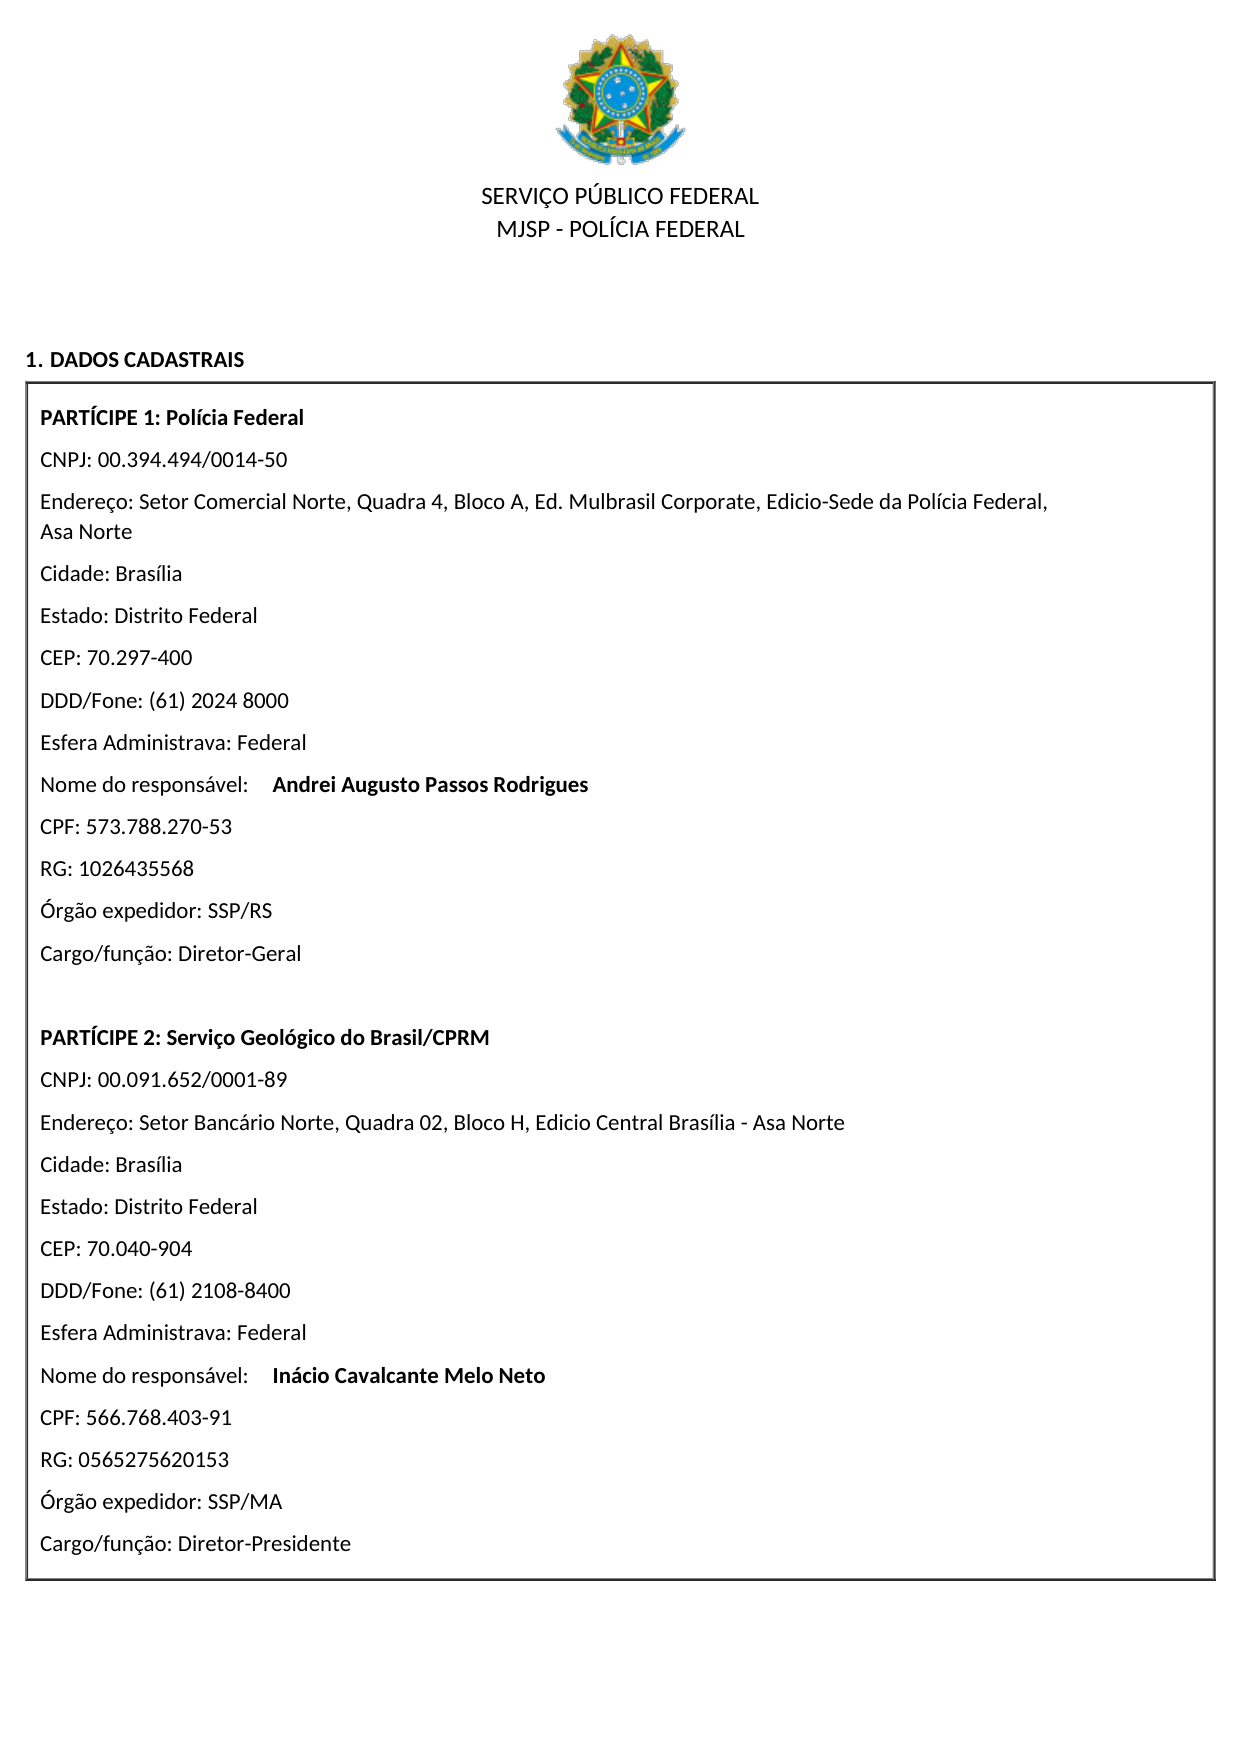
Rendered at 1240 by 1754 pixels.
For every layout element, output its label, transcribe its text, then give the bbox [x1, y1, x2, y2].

text MJSP - POLÍCIA FEDERAL [25, 213, 744, 243]
text SERVIÇO PÚBLICO FEDERAL [25, 180, 759, 211]
